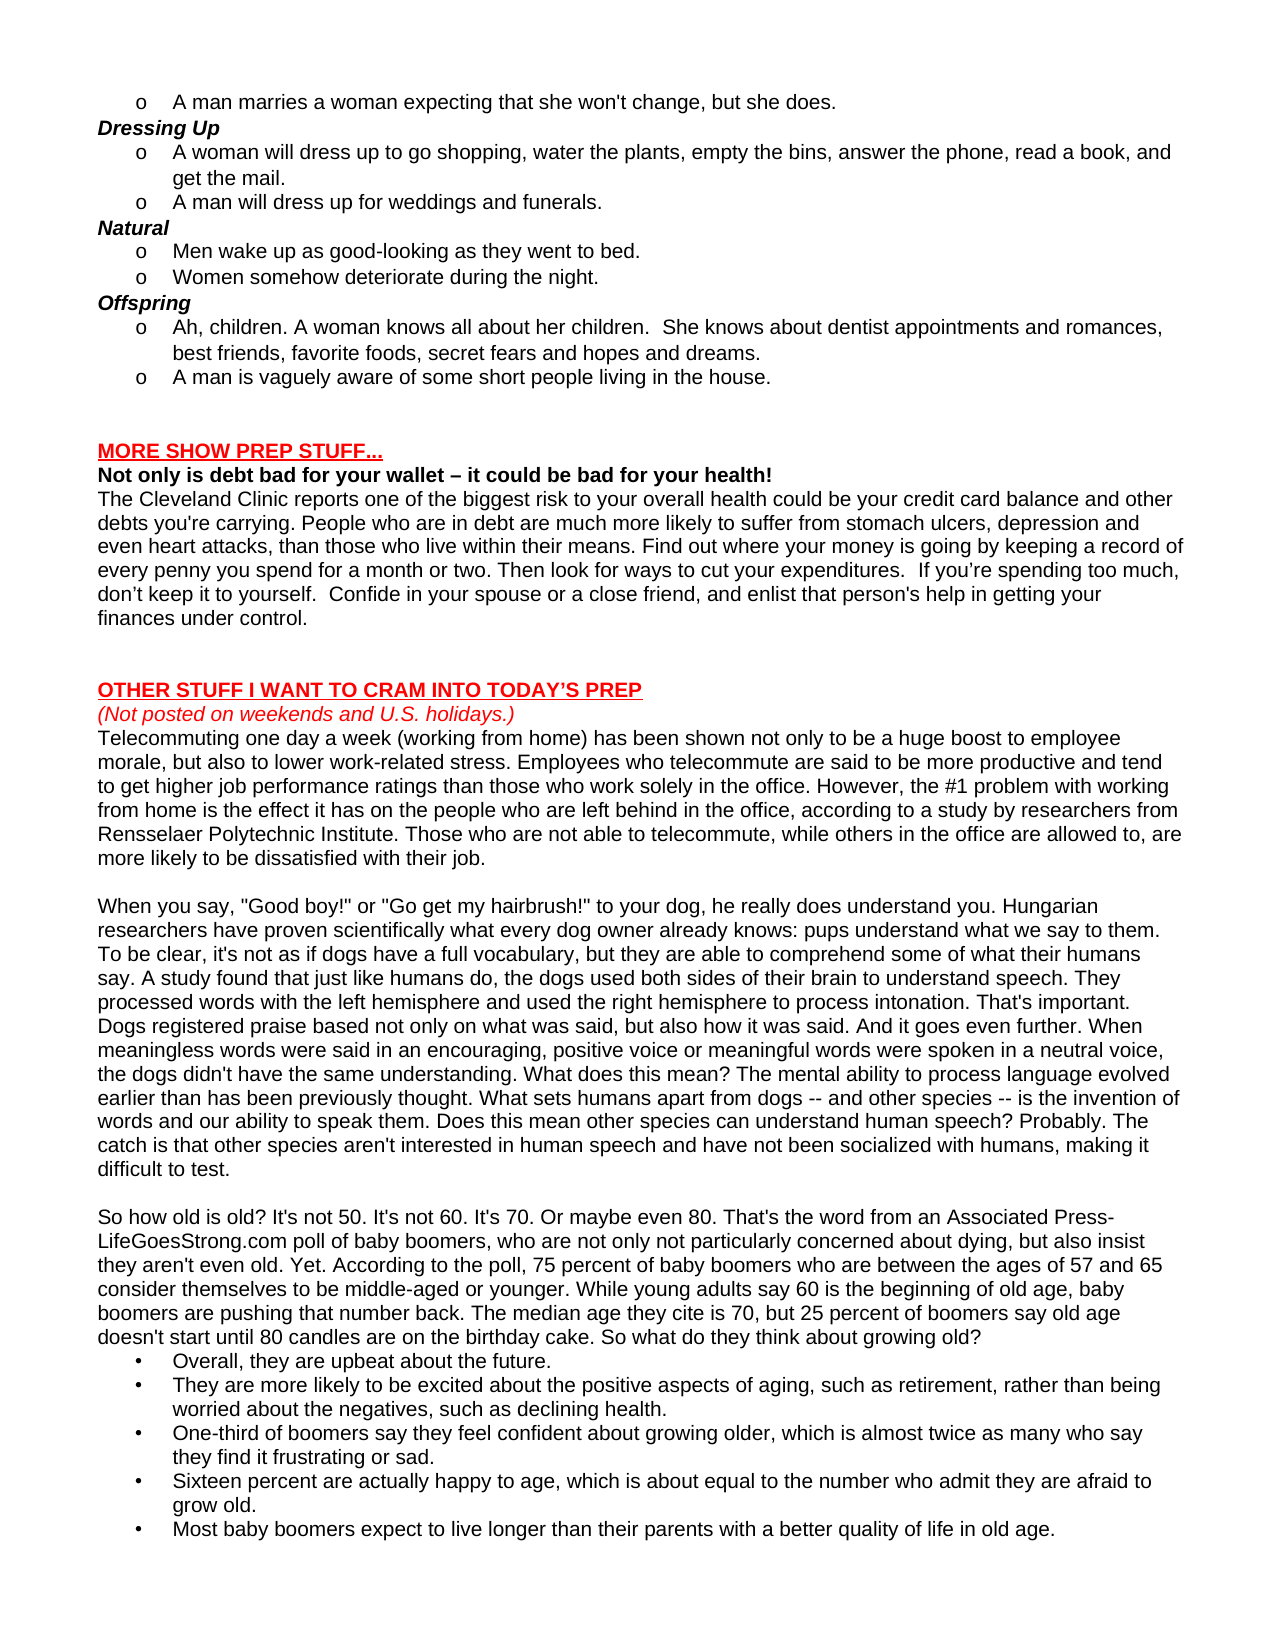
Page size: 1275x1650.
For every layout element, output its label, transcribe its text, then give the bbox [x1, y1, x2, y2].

subtitle (Not posted on weekends and U.S. holidays.) [97, 702, 1185, 726]
list Overall, they are upbeat about the future. [135, 1349, 1185, 1373]
list Ah, children. A woman knows all about her children. She knows about dentist appointments and romances, best friends, favorite foods, secret fears and hopes and dreams. [135, 315, 1185, 365]
list A man will dress up for weddings and funerals. [135, 189, 1185, 215]
list A woman will dress up to go shopping, water the plants, empty the bins, answer the phone, read a book, and get the mail. [135, 140, 1185, 189]
text MORE SHOW PREP STUFF... [97, 438, 1185, 462]
text Natural [97, 215, 1185, 239]
text The Cleveland Clinic reports one of the biggest risk to your overall health could be your credit card balance and other debts you're carrying. People who are in debt are much more likely to suffer from stomach ulcers, depression and even heart attacks, than those who live within their means. Find out where your money is going by keeping a record of every penny you spend for a month or two. Then look for ways to cut your expenditures. If you’re spending too much, don’t keep it to yourself. Confide in your spouse or a close friend, and enlist that person's help in getting your finances under control. [97, 486, 1185, 630]
list Sixteen percent are actually happy to age, which is about equal to the number who admit they are afraid to grow old. [135, 1469, 1185, 1517]
list A man is vaguely aware of some short people living in the house. [135, 365, 1185, 391]
text So how old is old? It's not 50. It's not 60. It's 70. Or maybe even 80. That's the word from an Associated Press-LifeGoesStrong.com poll of baby boomers, who are not only not particularly concerned about dying, but also insist they aren't even old. Yet. According to the poll, 75 percent of baby boomers who are between the ages of 57 and 65 consider themselves to be middle-aged or younger. While young adults say 60 is the beginning of old age, baby boomers are pushing that number back. The median age they cite is 70, but 25 percent of boomers say old age doesn't start until 80 candles are on the birthday cake. So what do they think about growing old? [97, 1205, 1185, 1349]
text Telecommuting one day a week (working from home) has been shown not only to be a huge boost to employee morale, but also to lower work-related stress. Employees who telecommute are said to be more productive and tend to get higher job performance ratings than those who work solely in the office. However, the #1 problem with working from home is the effect it has on the people who are left behind in the office, according to a study by researchers from Rensselaer Polytechnic Institute. Those who are not able to telecommute, while others in the office are allowed to, are more likely to be dissatisfied with their job. [97, 726, 1185, 870]
list They are more likely to be excited about the positive aspects of aging, such as retirement, rather than being worried about the negatives, such as declining health. [135, 1373, 1185, 1421]
text Offspring [97, 291, 1185, 315]
list Women somehow deteriorate during the night. [135, 265, 1185, 291]
list One-third of boomers say they feel confident about growing older, which is almost twice as many who say they find it frustrating or sad. [135, 1421, 1185, 1469]
text Dressing Up [97, 116, 1185, 140]
list A man marries a woman expecting that she won't change, but she does. [135, 90, 1185, 116]
list Most baby boomers expect to live longer than their parents with a better quality of life in old age. [135, 1517, 1185, 1541]
text OTHER STUFF I WANT TO CRAM INTO TODAY’S PREP [97, 678, 1185, 702]
text When you say, "Good boy!" or "Go get my hairbrush!" to your dog, he really does understand you. Hungarian researchers have proven scientifically what every dog owner already knows: pups understand what we say to them. To be clear, it's not as if dogs have a full vocabulary, but they are able to comprehend some of what their humans say. A study found that just like humans do, the dogs used both sides of their brain to understand speech. They processed words with the left hemisphere and used the right hemisphere to process intonation. That's important. Dogs registered praise based not only on what was said, but also how it was said. And it goes even further. When meaningless words were said in an encouraging, positive voice or meaningful words were spoken in a neutral voice, the dogs didn't have the same understanding. What does this mean? The mental ability to process language evolved earlier than has been previously thought. What sets humans apart from dogs -- and other species -- is the invention of words and our ability to speak them. Does this mean other species can understand human speech? Probably. The catch is that other species aren't interested in human speech and have not been socialized with humans, making it difficult to test. [97, 894, 1185, 1181]
text Not only is debt bad for your wallet – it could be bad for your health! [97, 462, 1185, 486]
list Men wake up as good-looking as they went to bed. [135, 239, 1185, 265]
